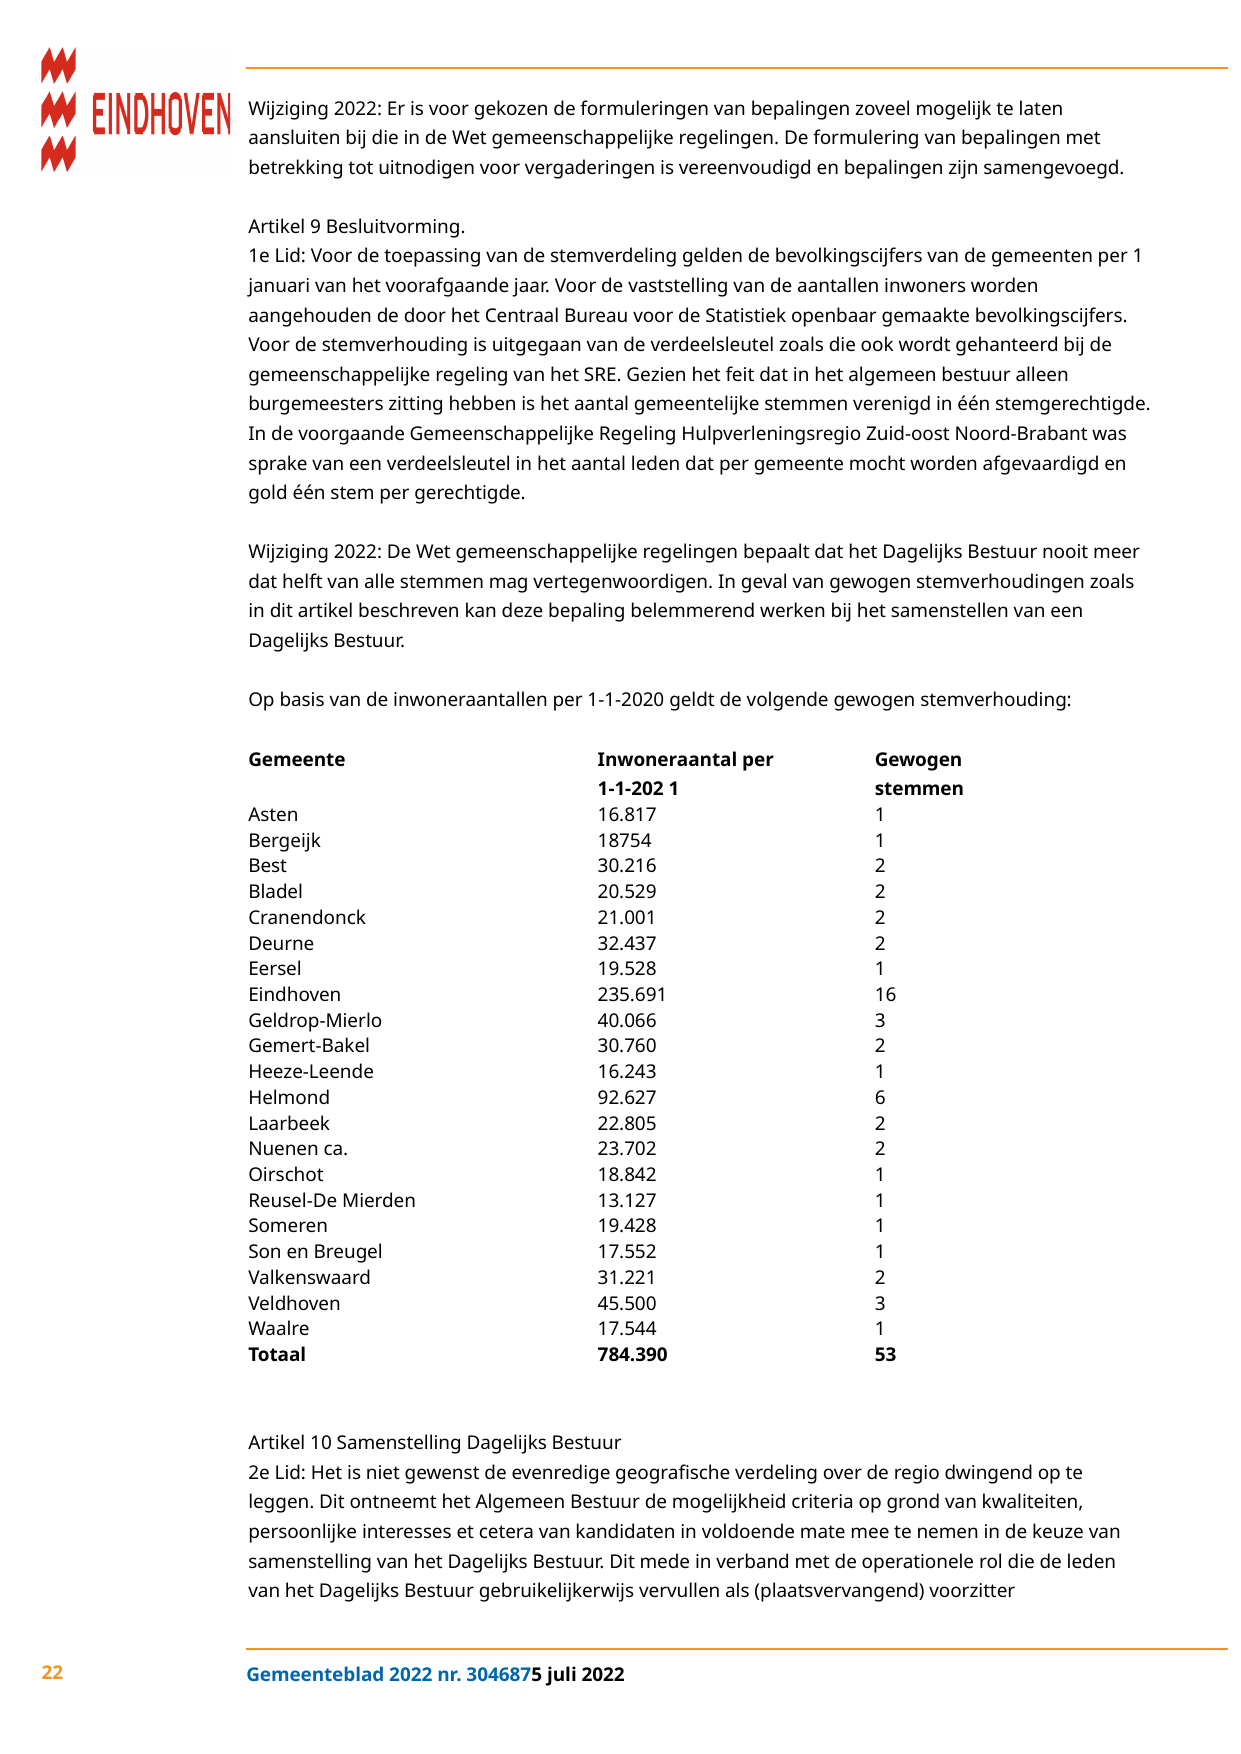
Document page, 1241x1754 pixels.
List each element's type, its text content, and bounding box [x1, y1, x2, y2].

table_cell Oirschot [248, 1161, 597, 1187]
table_cell 3 [875, 1007, 1152, 1033]
table_cell 1 [875, 1187, 1152, 1213]
table_cell 18.842 [598, 1161, 874, 1187]
table_cell 53 [875, 1341, 1152, 1367]
table_cell 2 [875, 1136, 1152, 1161]
table_cell 2 [875, 930, 1152, 955]
table_cell 92.627 [598, 1084, 874, 1110]
table_cell 1 [875, 1213, 1152, 1238]
table_cell Waalre [248, 1316, 597, 1341]
table_cell 16.817 [598, 801, 874, 827]
table_cell 16.243 [598, 1058, 874, 1084]
table_cell 18754 [598, 827, 874, 852]
table_cell Best [248, 853, 597, 878]
table_cell Bergeijk [248, 827, 597, 852]
text Op basis van de inwoneraantallen per 1-1-2020 geldt de volgende gewogen stemverhouding: [248, 686, 1152, 712]
table_cell Eersel [248, 955, 597, 981]
table_cell 30.216 [598, 853, 874, 878]
table_cell 20.529 [598, 878, 874, 904]
table_cell Son en Breugel [248, 1239, 597, 1264]
table_cell Cranendonck [248, 904, 597, 930]
text 2e Lid: Het is niet gewenst de evenredige geografische verdeling over de regio dwingend op te leggen. Dit ontneemt het Algemeen Bestuur de mogelijkheid criteria op grond van kwaliteiten, persoonlijke interesses et cetera van kandidaten in voldoende mate mee te nemen in de keuze van samenstelling van het Dagelijks Bestuur. Dit mede in verband met de operationele rol die de leden van het Dagelijks Bestuur gebruikelijkerwijs vervullen als (plaatsvervangend) voorzitter [248, 1459, 1152, 1603]
table_cell Nuenen ca. [248, 1136, 597, 1161]
table_cell 784.390 [598, 1341, 874, 1367]
table_cell Bladel [248, 878, 597, 904]
table_cell 21.001 [598, 904, 874, 930]
table_cell 2 [875, 1110, 1152, 1136]
table_cell 2 [875, 904, 1152, 930]
text 1e Lid: Voor de toepassing van de stemverdeling gelden de bevolkingscijfers van de gemeenten per 1 januari van het voorafgaande jaar. Voor de vaststelling van de aantallen inwoners worden aangehouden de door het Centraal Bureau voor de Statistiek openbaar gemaakte bevolkingscijfers. Voor de stemverhouding is uitgegaan van de verdeelsleutel zoals die ook wordt gehanteerd bij de gemeenschappelijke regeling van het SRE. Gezien het feit dat in het algemeen bestuur alleen burgemeesters zitting hebben is het aantal gemeentelijke stemmen verenigd in één stemgerechtigde. In de voorgaande Gemeenschappelijke Regeling Hulpverleningsregio Zuid-oost Noord-Brabant was sprake van een verdeelsleutel in het aantal leden dat per gemeente mocht worden afgevaardigd en gold één stem per gerechtigde. [248, 243, 1152, 505]
table_cell Valkenswaard [248, 1264, 597, 1290]
table_cell 2 [875, 878, 1152, 904]
text Artikel 10 Samenstelling Dagelijks Bestuur [248, 1429, 1152, 1455]
table_cell 17.552 [598, 1239, 874, 1264]
table_cell 2 [875, 1264, 1152, 1290]
table_cell 2 [875, 853, 1152, 878]
table_cell 6 [875, 1084, 1152, 1110]
table_cell 40.066 [598, 1007, 874, 1033]
table_cell 19.528 [598, 955, 874, 981]
table_cell Deurne [248, 930, 597, 955]
text Wijziging 2022: Er is voor gekozen de formuleringen van bepalingen zoveel mogelijk te laten aansluiten bij die in de Wet gemeenschappelijke regelingen. De formulering van bepalingen met betrekking tot uitnodigen voor vergaderingen is vereenvoudigd en bepalingen zijn samengevoegd. [248, 95, 1152, 180]
table_header Gemeente [248, 746, 597, 801]
table_cell 1 [875, 955, 1152, 981]
text Wijziging 2022: De Wet gemeenschappelijke regelingen bepaalt dat het Dagelijks Bestuur nooit meer dat helft van alle stemmen mag vertegenwoordigen. In geval van gewogen stemverhoudingen zoals in dit artikel beschreven kan deze bepaling belemmerend werken bij het samenstellen van een Dagelijks Bestuur. [248, 538, 1152, 653]
table_cell 1 [875, 1058, 1152, 1084]
table_cell Asten [248, 801, 597, 827]
table_cell Totaal [248, 1341, 597, 1367]
table_cell 17.544 [598, 1316, 874, 1341]
table_cell 2 [875, 1033, 1152, 1058]
table_cell 1 [875, 1316, 1152, 1341]
table_cell 1 [875, 827, 1152, 852]
text Artikel 9 Besluitvorming. [248, 213, 1152, 239]
table_cell Eindhoven [248, 981, 597, 1007]
table_cell 1 [875, 1161, 1152, 1187]
table_header Inwoneraantal per 1-1-202 1 [598, 746, 874, 801]
table_cell 3 [875, 1290, 1152, 1316]
table_cell 45.500 [598, 1290, 874, 1316]
table_cell Laarbeek [248, 1110, 597, 1136]
table_cell Veldhoven [248, 1290, 597, 1316]
table_cell 32.437 [598, 930, 874, 955]
table_cell 19.428 [598, 1213, 874, 1238]
table_cell Someren [248, 1213, 597, 1238]
table_cell 31.221 [598, 1264, 874, 1290]
table_header Gewogen stemmen [875, 746, 1152, 801]
table_cell 22.805 [598, 1110, 874, 1136]
table_cell 1 [875, 801, 1152, 827]
table_cell 13.127 [598, 1187, 874, 1213]
table_cell Heeze-Leende [248, 1058, 597, 1084]
picture [41, 47, 231, 172]
table_cell Gemert-Bakel [248, 1033, 597, 1058]
table_cell 235.691 [598, 981, 874, 1007]
table_cell 30.760 [598, 1033, 874, 1058]
table_cell 1 [875, 1239, 1152, 1264]
table_cell 16 [875, 981, 1152, 1007]
table_cell Geldrop-Mierlo [248, 1007, 597, 1033]
table_cell Helmond [248, 1084, 597, 1110]
table_cell Reusel-De Mierden [248, 1187, 597, 1213]
table_cell 23.702 [598, 1136, 874, 1161]
